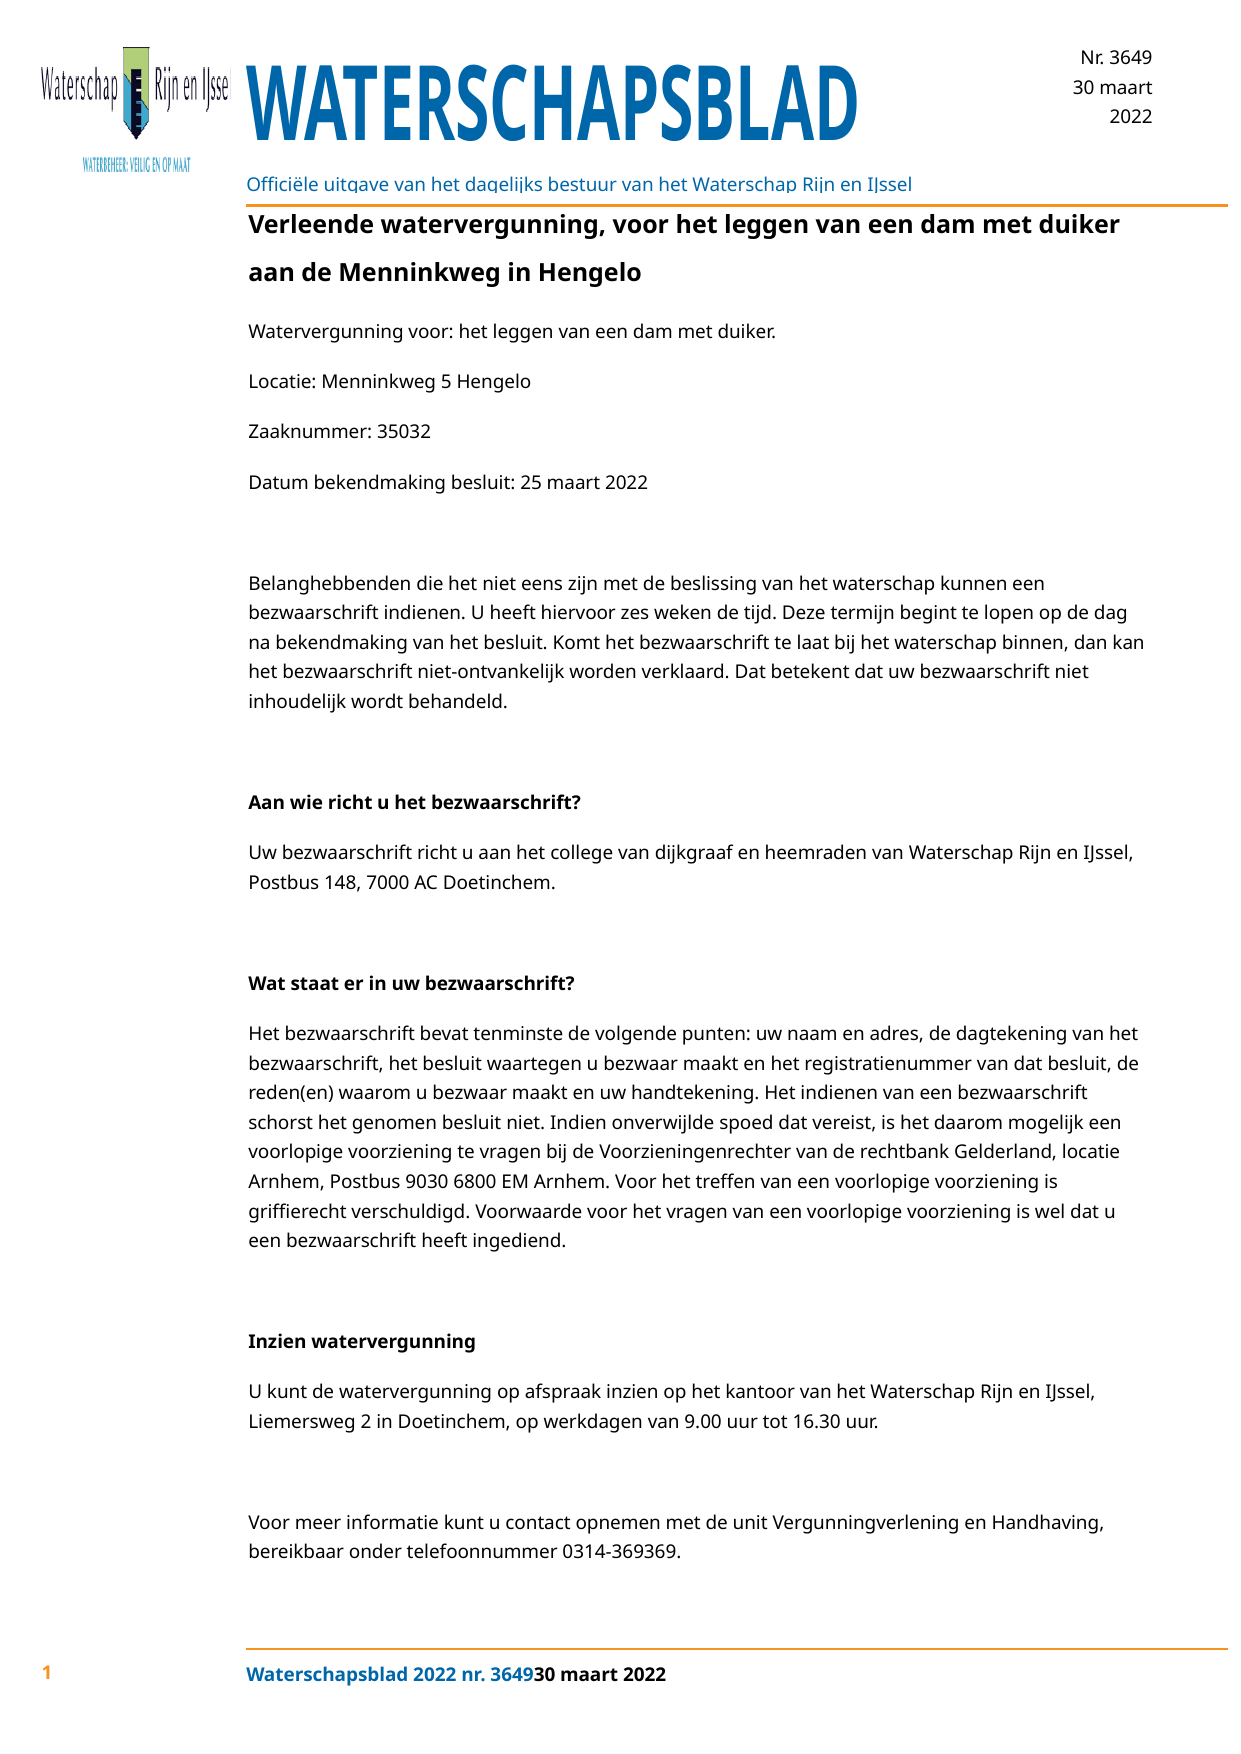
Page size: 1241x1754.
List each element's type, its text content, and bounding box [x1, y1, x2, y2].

text Aan wie richt u het bezwaarschrift? [248, 789, 1152, 815]
text Watervergunning voor: het leggen van een dam met duiker. [248, 318, 1152, 344]
text Verleende watervergunning, voor het leggen van een dam met duiker aan de Menninkweg in Hengelo [248, 207, 1152, 288]
text Belanghebbenden die het niet eens zijn met de beslissing van het waterschap kunnen een bezwaarschrift indienen. U heeft hiervoor zes weken de tijd. Deze termijn begint te lopen op de dag na bekendmaking van het besluit. Komt het bezwaarschrift te laat bij het waterschap binnen, dan kan het bezwaarschrift niet-ontvankelijk worden verklaard. Dat betekent dat uw bezwaarschrift niet inhoudelijk wordt behandeld. [248, 570, 1152, 714]
text Locatie: Menninkweg 5 Hengelo [248, 368, 1152, 394]
text Het bezwaarschrift bevat tenminste de volgende punten: uw naam en adres, de dagtekening van het bezwaarschrift, het besluit waartegen u bezwaar maakt en het registratienummer van dat besluit, de reden(en) waarom u bezwaar maakt en uw handtekening. Het indienen van een bezwaarschrift schorst het genomen besluit niet. Indien onverwijlde spoed dat vereist, is het daarom mogelijk een voorlopige voorziening te vragen bij de Voorzieningenrechter van de rechtbank Gelderland, locatie Arnhem, Postbus 9030 6800 EM Arnhem. Voor het treffen van een voorlopige voorziening is griffierecht verschuldigd. Voorwaarde voor het vragen van een voorlopige voorziening is wel dat u een bezwaarschrift heeft ingediend. [248, 1020, 1152, 1253]
text Inzien watervergunning [248, 1328, 1152, 1354]
text Datum bekendmaking besluit: 25 maart 2022 [248, 469, 1152, 495]
text U kunt de watervergunning op afspraak inzien op het kantoor van het Waterschap Rijn en IJssel, Liemersweg 2 in Doetinchem, op werkdagen van 9.00 uur tot 16.30 uur. [248, 1379, 1152, 1434]
text Zaaknummer: 35032 [248, 419, 1152, 444]
text Wat staat er in uw bezwaarschrift? [248, 970, 1152, 996]
text Voor meer informatie kunt u contact opnemen met de unit Vergunningverlening en Handhaving, bereikbaar onder telefoonnummer 0314-369369. [248, 1509, 1152, 1564]
picture [41, 47, 231, 172]
text Uw bezwaarschrift richt u aan het college van dijkgraaf en heemraden van Waterschap Rijn en IJssel, Postbus 148, 7000 AC Doetinchem. [248, 839, 1152, 895]
